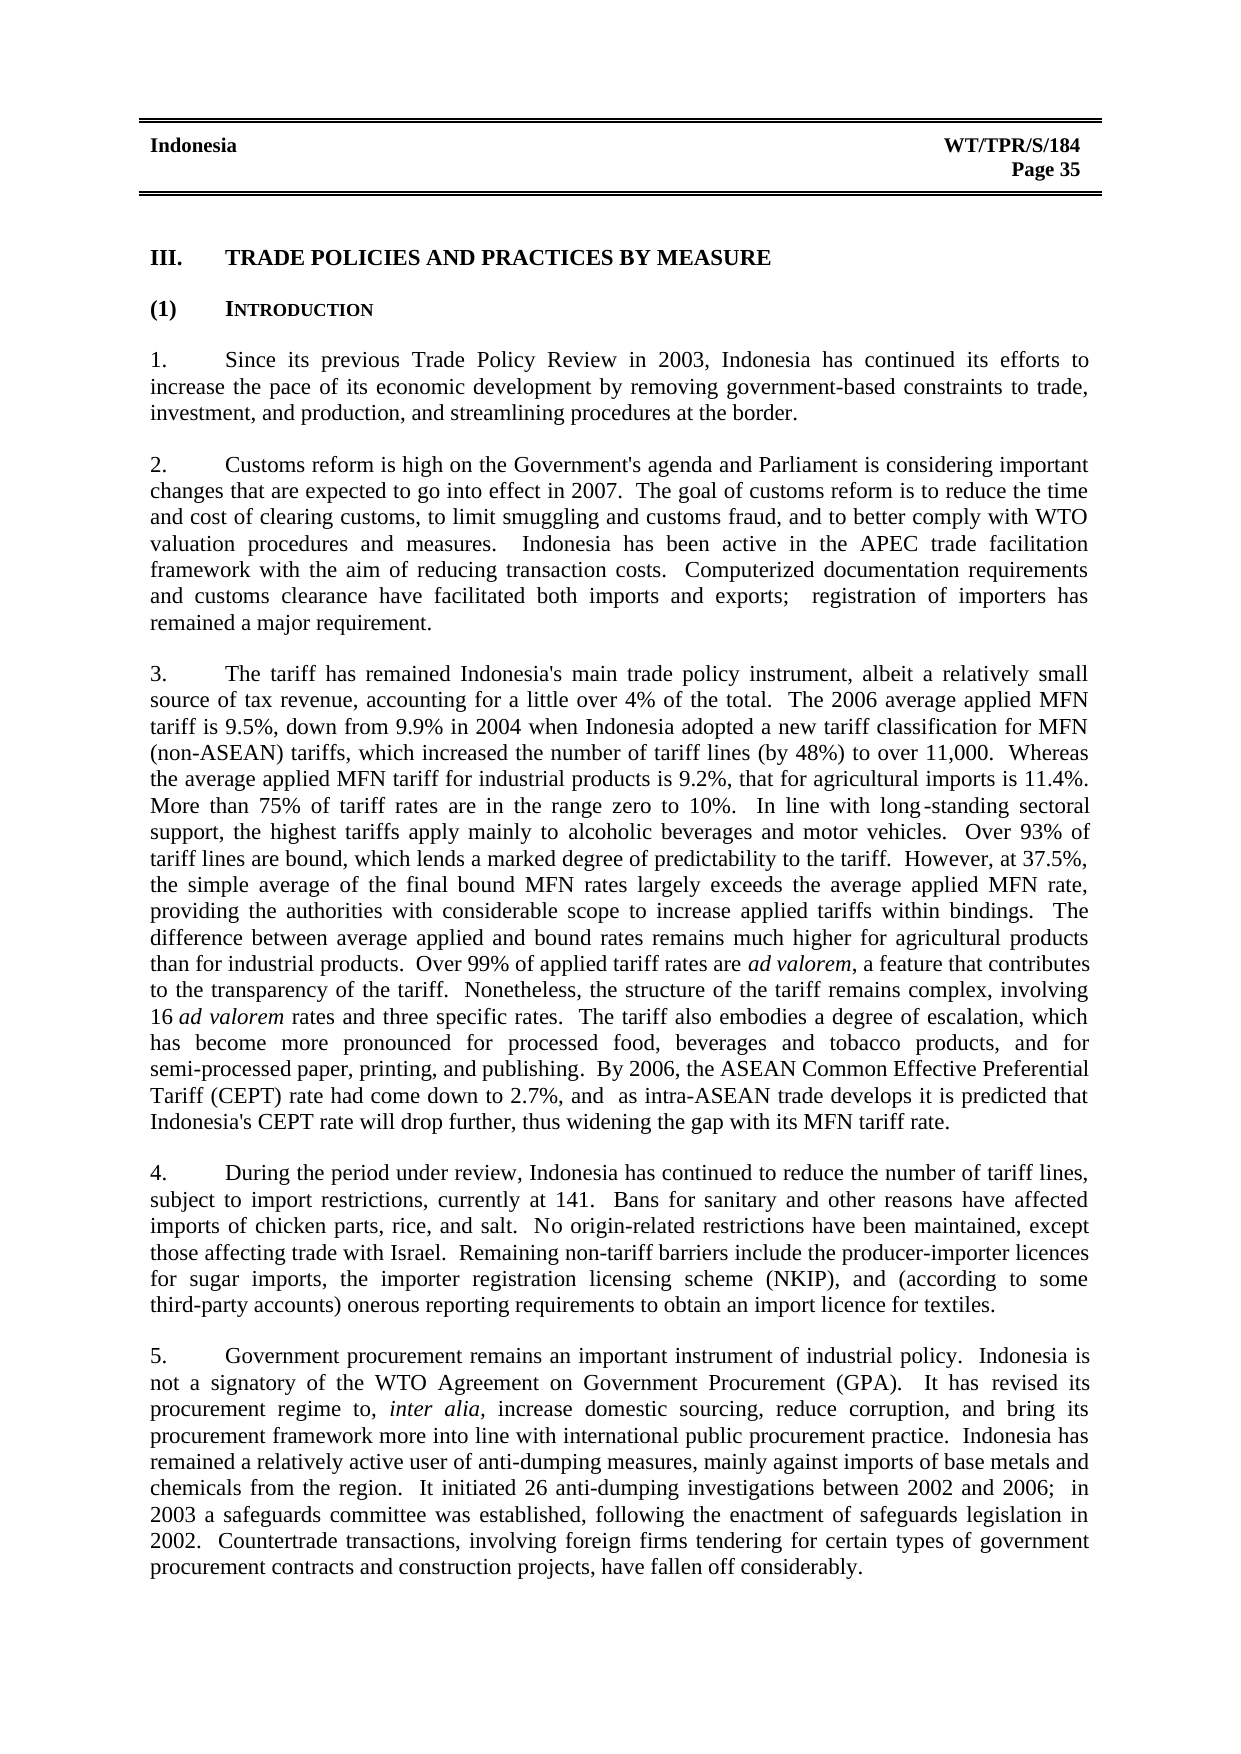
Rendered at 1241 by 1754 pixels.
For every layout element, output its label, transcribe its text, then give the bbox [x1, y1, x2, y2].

list Government procurement remains an important instrument of industrial policy. Indonesia is not a signatory of the WTO Agreement on Government Procurement (GPA). It has revised its procurement regime to, inter alia, increase domestic sourcing, reduce corruption, and bring its procurement framework more into line with international public procurement practice. Indonesia has remained a relatively active user of anti-dumping measures, mainly against imports of base metals and chemicals from the region. It initiated 26 anti-dumping investigations between 2002 and 2006; in 2003 a safeguards committee was established, following the enactment of safeguards legislation in 2002. Countertrade transactions, involving foreign firms tendering for certain types of government procurement contracts and construction projects, have fallen off considerably. [150, 1343, 1090, 1580]
subtitle trade policies and practices by measure [150, 244, 1090, 270]
list During the period under review, Indonesia has continued to reduce the number of tariff lines, subject to import restrictions, currently at 141. Bans for sanitary and other reasons have affected imports of chicken parts, rice, and salt. No origin-related restrictions have been maintained, except those affecting trade with Israel. Remaining non-tariff barriers include the producer-importer licences for sugar imports, the importer registration licensing scheme (NKIP), and (according to some third‑party accounts) onerous reporting requirements to obtain an import licence for textiles. [150, 1159, 1090, 1318]
subtitle Introduction [150, 295, 1090, 322]
list Customs reform is high on the Government's agenda and Parliament is considering important changes that are expected to go into effect in 2007. The goal of customs reform is to reduce the time and cost of clearing customs, to limit smuggling and customs fraud, and to better comply with WTO valuation procedures and measures. Indonesia has been active in the APEC trade facilitation framework with the aim of reducing transaction costs. Computerized documentation requirements and customs clearance have facilitated both imports and exports; registration of importers has remained a major requirement. [150, 451, 1090, 635]
list Since its previous Trade Policy Review in 2003, Indonesia has continued its efforts to increase the pace of its economic development by removing government-based constraints to trade, investment, and production, and streamlining procedures at the border. [150, 347, 1090, 426]
list The tariff has remained Indonesia's main trade policy instrument, albeit a relatively small source of tax revenue, accounting for a little over 4% of the total. The 2006 average applied MFN tariff is 9.5%, down from 9.9% in 2004 when Indonesia adopted a new tariff classification for MFN (non-ASEAN) tariffs, which increased the number of tariff lines (by 48%) to over 11,000. Whereas the average applied MFN tariff for industrial products is 9.2%, that for agricultural imports is 11.4%. More than 75% of tariff rates are in the range zero to 10%. In line with long‑standing sectoral support, the highest tariffs apply mainly to alcoholic beverages and motor vehicles. Over 93% of tariff lines are bound, which lends a marked degree of predictability to the tariff. However, at 37.5%, the simple average of the final bound MFN rates largely exceeds the average applied MFN rate, providing the authorities with considerable scope to increase applied tariffs within bindings. The difference between average applied and bound rates remains much higher for agricultural products than for industrial products. Over 99% of applied tariff rates are ad valorem, a feature that contributes to the transparency of the tariff. Nonetheless, the structure of the tariff remains complex, involving 16 ad valorem rates and three specific rates. The tariff also embodies a degree of escalation, which has become more pronounced for processed food, beverages and tobacco products, and for semi‑processed paper, printing, and publishing. By 2006, the ASEAN Common Effective Preferential Tariff (CEPT) rate had come down to 2.7%, and as intra-ASEAN trade develops it is predicted that Indonesia's CEPT rate will drop further, thus widening the gap with its MFN tariff rate. [150, 660, 1090, 1134]
